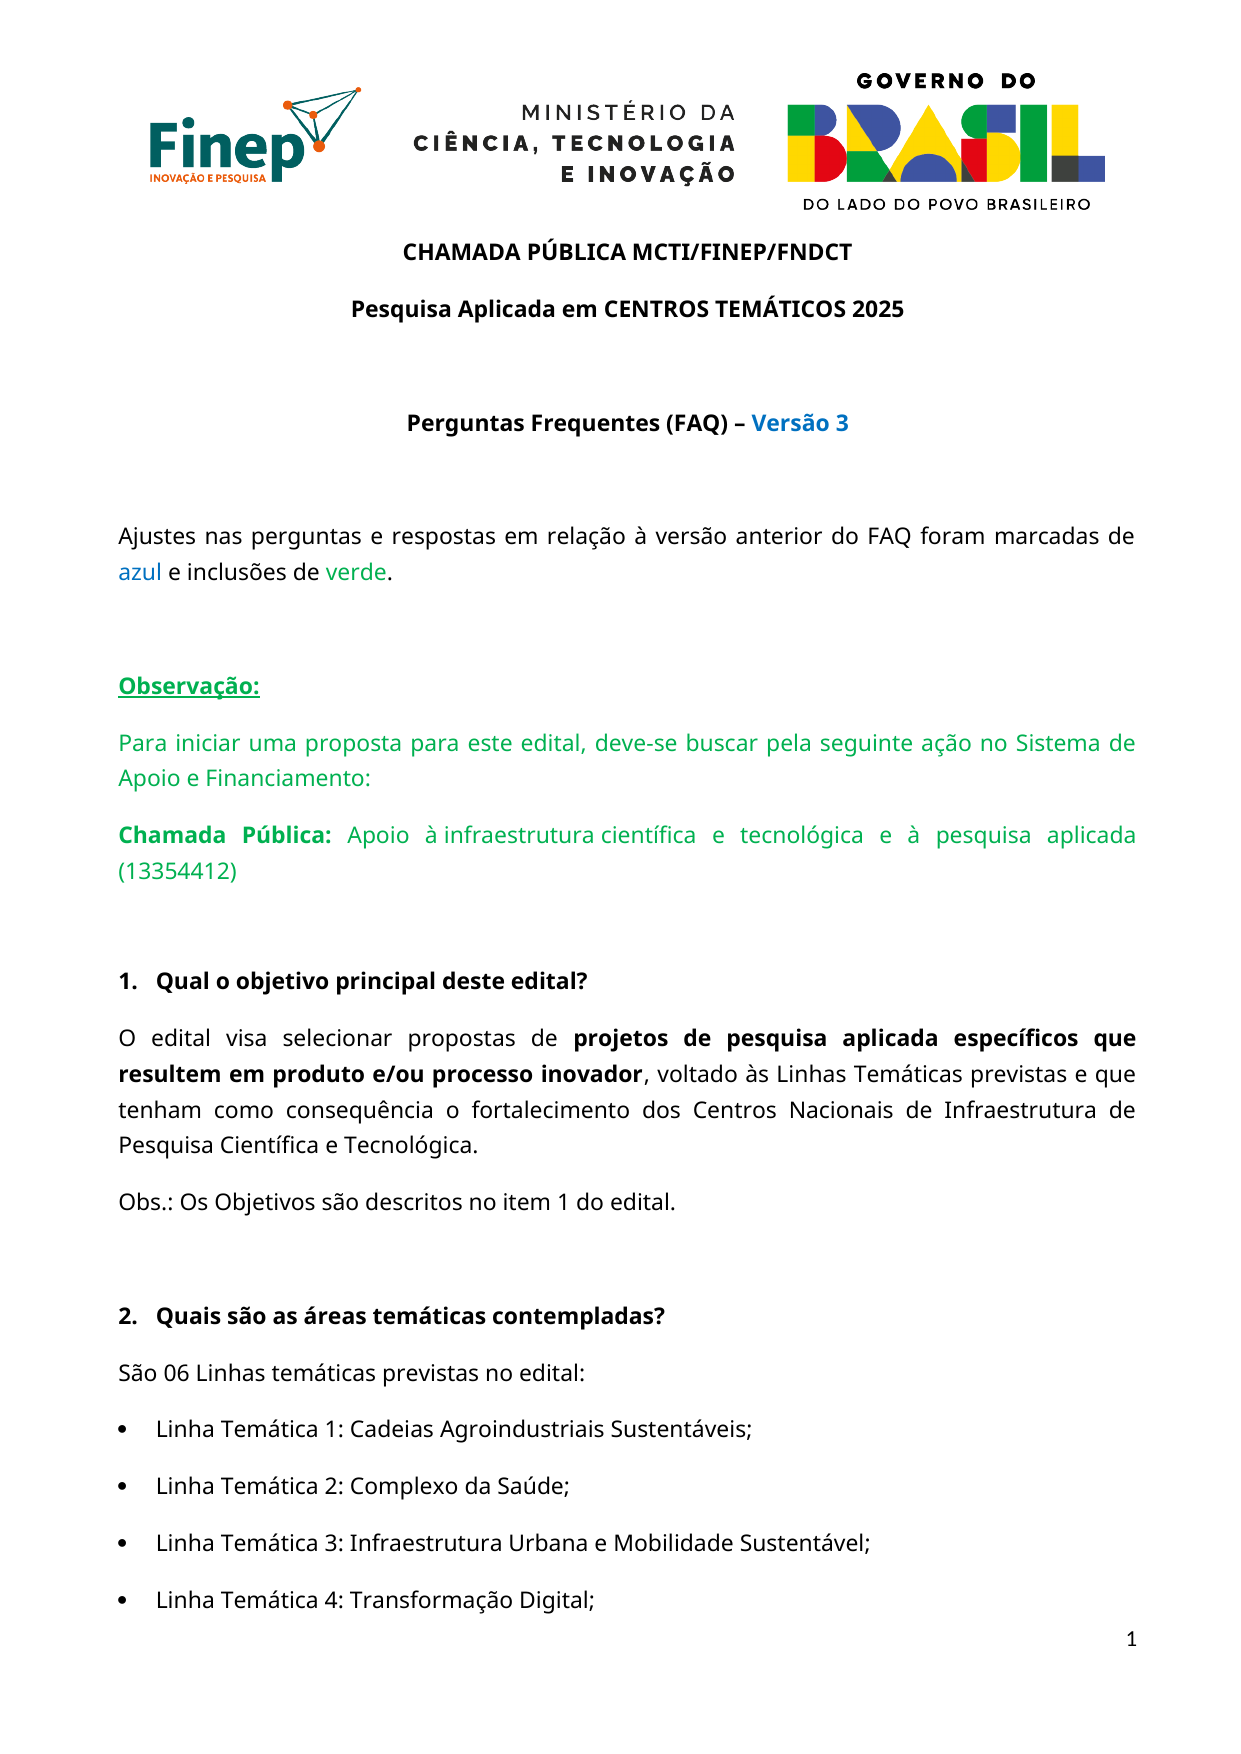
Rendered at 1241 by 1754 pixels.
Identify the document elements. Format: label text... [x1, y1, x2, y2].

list Linha Temática 1: Cadeias Agroindustriais Sustentáveis; [118, 1413, 1137, 1444]
list Linha Temática 4: Transformação Digital; [118, 1584, 1137, 1615]
list Linha Temática 2: Complexo da Saúde; [118, 1470, 1137, 1501]
text Para iniciar uma proposta para este edital, deve-se buscar pela seguinte ação no Sistema de Apoio e Financiamento: [118, 726, 1137, 794]
list Quais são as áreas temáticas contempladas? [118, 1300, 1137, 1331]
text Observação: [118, 670, 1137, 701]
text Pesquisa Aplicada em CENTROS TEMÁTICOS 2025 [118, 293, 1137, 324]
text Chamada Pública: Apoio à infraestrutura científica e tecnológica e à pesquisa aplicada (13354412) [118, 819, 1137, 886]
list Qual o objetivo principal deste edital? [118, 965, 1137, 996]
text Perguntas Frequentes (FAQ) – Versão 3 [118, 407, 1137, 438]
text São 06 Linhas temáticas previstas no edital: [118, 1357, 1137, 1388]
text Ajustes nas perguntas e respostas em relação à versão anterior do FAQ foram marcadas de azul e inclusões de verde. [118, 520, 1137, 587]
text Obs.: Os Objetivos são descritos no item 1 do edital. [118, 1186, 1137, 1217]
text CHAMADA PÚBLICA MCTI/FINEP/FNDCT [118, 236, 1137, 268]
list Linha Temática 3: Infraestrutura Urbana e Mobilidade Sustentável; [118, 1527, 1137, 1558]
text O edital visa selecionar propostas de projetos de pesquisa aplicada específicos que resultem em produto e/ou processo inovador, voltado às Linhas Temáticas previstas e que tenham como consequência o fortalecimento dos Centros Nacionais de Infraestrutura de Pesquisa Científica e Tecnológica. [118, 1022, 1137, 1161]
